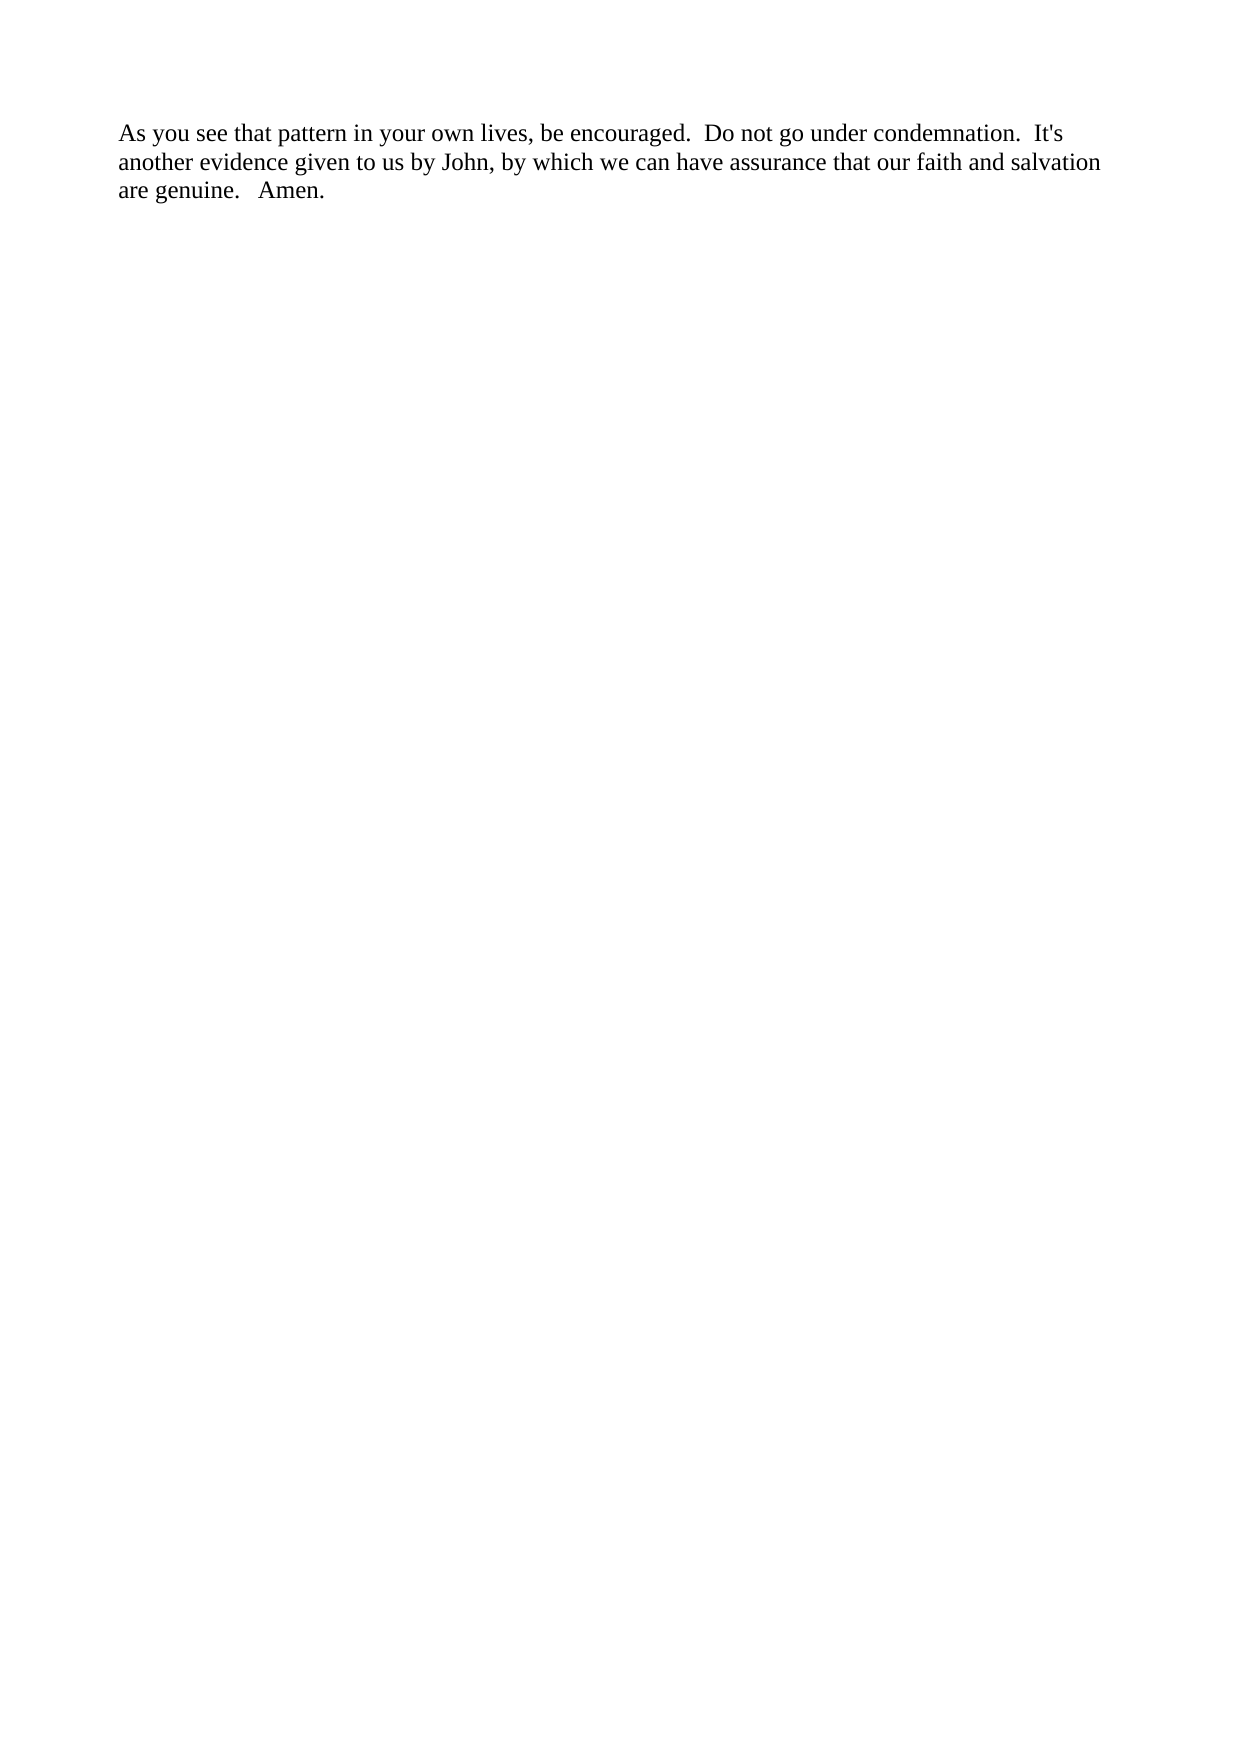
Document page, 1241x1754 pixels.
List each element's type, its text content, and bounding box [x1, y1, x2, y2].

text As you see that pattern in your own lives, be encouraged. Do not go under condemnation. It's another evidence given to us by John, by which we can have assurance that our faith and salvation are genuine. Amen. [118, 118, 1122, 204]
